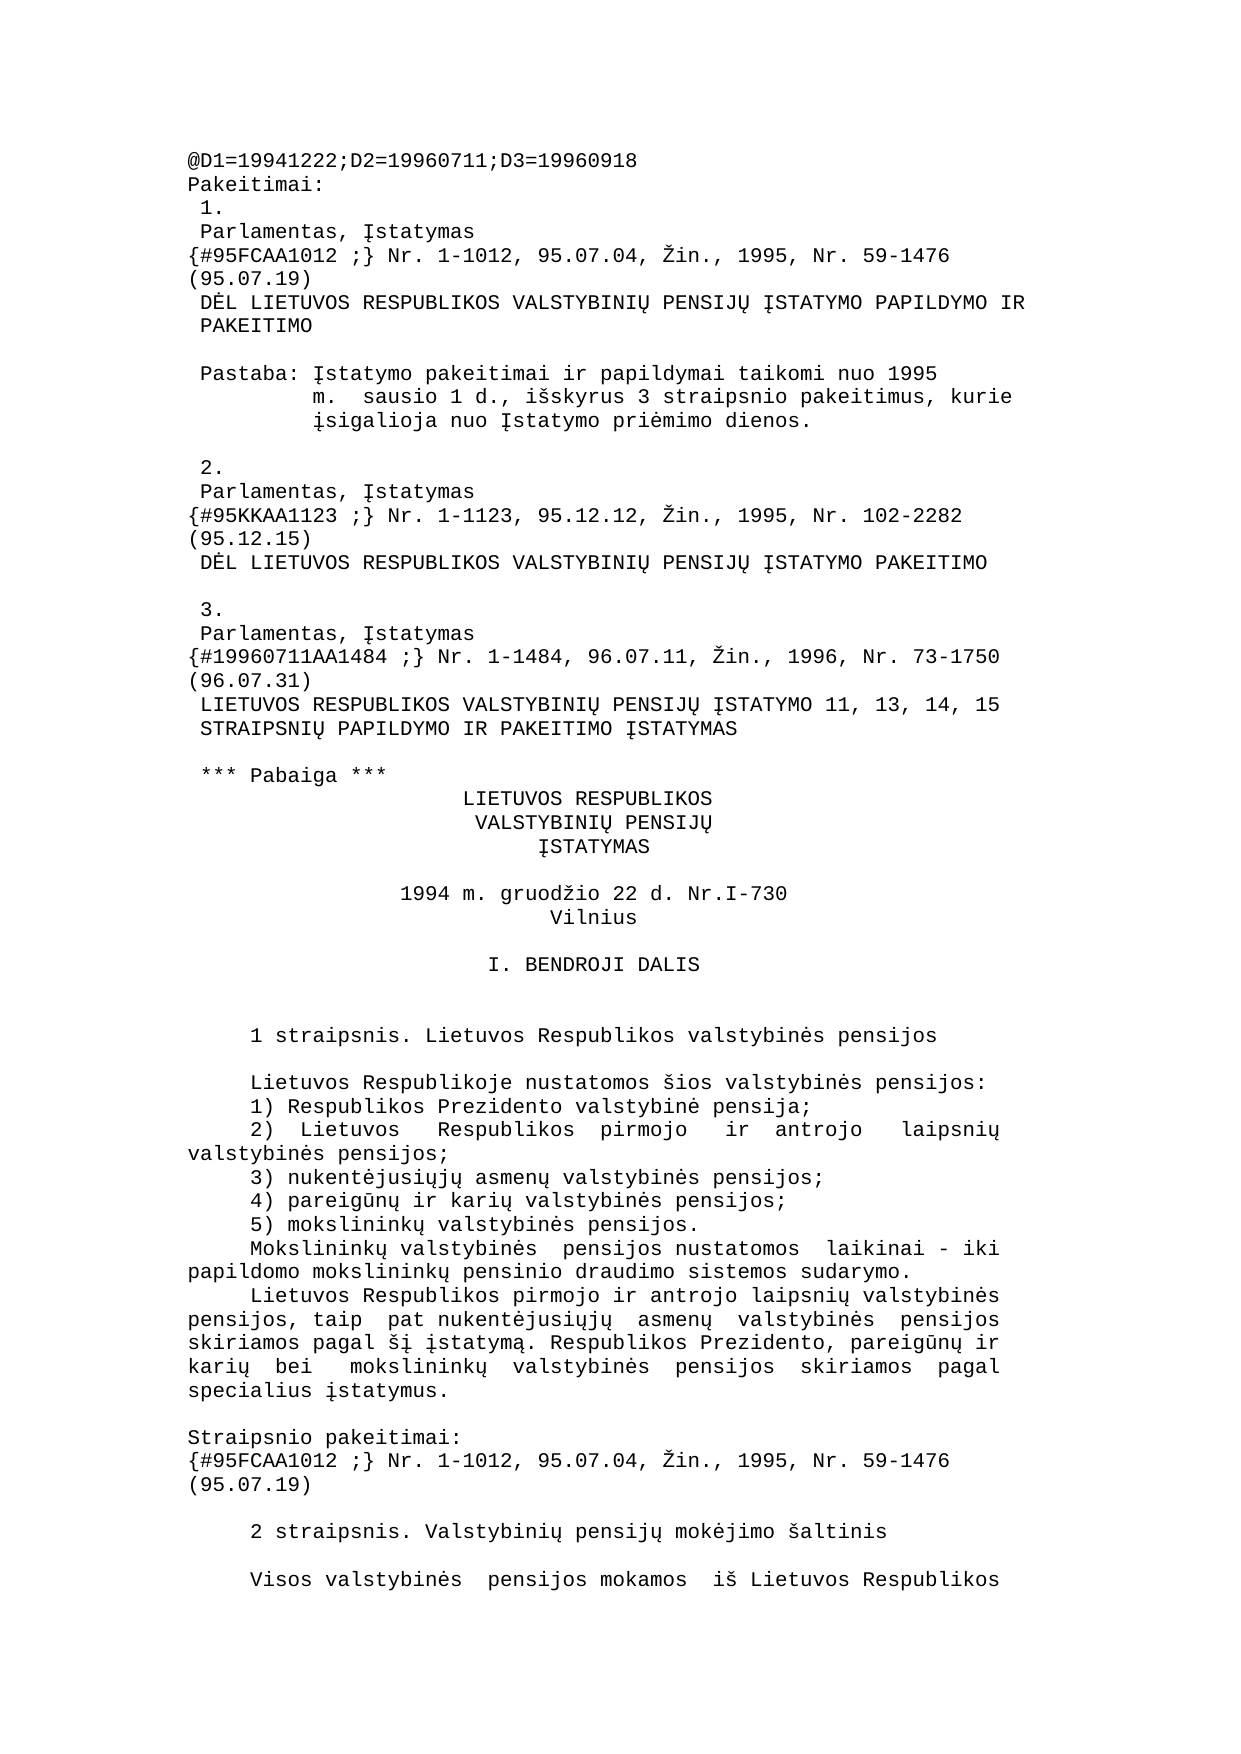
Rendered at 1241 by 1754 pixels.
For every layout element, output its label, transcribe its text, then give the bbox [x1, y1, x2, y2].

text Parlamentas, Įstatymas [187, 481, 1053, 505]
text 3. [187, 599, 1053, 623]
text 1994 m. gruodžio 22 d. Nr.I-730 [187, 883, 1053, 907]
text {#95FCAA1012 ;} Nr. 1-1012, 95.07.04, Žin., 1995, Nr. 59-1476 (95.07.19) [187, 1451, 1053, 1498]
text 1. [187, 197, 1053, 221]
text Visos valstybinės pensijos mokamos iš Lietuvos Respublikos [187, 1569, 1053, 1592]
text PAKEITIMO [187, 316, 1053, 339]
text Vilnius [187, 907, 1053, 930]
text įsigalioja nuo Įstatymo priėmimo dienos. [187, 410, 1053, 434]
text Lietuvos Respublikoje nustatomos šios valstybinės pensijos: [187, 1072, 1053, 1096]
text pensijos, taip pat nukentėjusiųjų asmenų valstybinės pensijos [187, 1309, 1053, 1332]
text Pastaba: Įstatymo pakeitimai ir papildymai taikomi nuo 1995 [187, 363, 1053, 386]
text Lietuvos Respublikos pirmojo ir antrojo laipsnių valstybinės [187, 1285, 1053, 1309]
text VALSTYBINIŲ PENSIJŲ [187, 812, 1053, 836]
text valstybinės pensijos; [187, 1143, 1053, 1167]
text LIETUVOS RESPUBLIKOS VALSTYBINIŲ PENSIJŲ ĮSTATYMO 11, 13, 14, 15 [187, 694, 1053, 717]
text karių bei mokslininkų valstybinės pensijos skiriamos pagal [187, 1356, 1053, 1379]
text I. BENDROJI DALIS [187, 954, 1053, 978]
text DĖL LIETUVOS RESPUBLIKOS VALSTYBINIŲ PENSIJŲ ĮSTATYMO PAPILDYMO IR [187, 292, 1053, 316]
text 5) mokslininkų valstybinės pensijos. [187, 1214, 1053, 1238]
text Straipsnio pakeitimai: [187, 1427, 1053, 1451]
text 4) pareigūnų ir karių valstybinės pensijos; [187, 1190, 1053, 1214]
text {#95FCAA1012 ;} Nr. 1-1012, 95.07.04, Žin., 1995, Nr. 59-1476 (95.07.19) [187, 244, 1053, 292]
text DĖL LIETUVOS RESPUBLIKOS VALSTYBINIŲ PENSIJŲ ĮSTATYMO PAKEITIMO [187, 552, 1053, 576]
text 2. [187, 457, 1053, 481]
text 2) Lietuvos Respublikos pirmojo ir antrojo laipsnių [187, 1119, 1053, 1143]
text 3) nukentėjusiųjų asmenų valstybinės pensijos; [187, 1167, 1053, 1190]
text LIETUVOS RESPUBLIKOS [187, 788, 1053, 812]
text Pakeitimai: [187, 174, 1053, 197]
text Parlamentas, Įstatymas [187, 221, 1053, 244]
text specialius įstatymus. [187, 1379, 1053, 1403]
text {#95KKAA1123 ;} Nr. 1-1123, 95.12.12, Žin., 1995, Nr. 102-2282 (95.12.15) [187, 505, 1053, 552]
text Parlamentas, Įstatymas [187, 623, 1053, 647]
text m. sausio 1 d., išskyrus 3 straipsnio pakeitimus, kurie [187, 386, 1053, 410]
text *** Pabaiga *** [187, 765, 1053, 788]
text STRAIPSNIŲ PAPILDYMO IR PAKEITIMO ĮSTATYMAS [187, 717, 1053, 741]
text 1) Respublikos Prezidento valstybinė pensija; [187, 1096, 1053, 1119]
text 2 straipsnis. Valstybinių pensijų mokėjimo šaltinis [187, 1521, 1053, 1545]
text ĮSTATYMAS [187, 836, 1053, 859]
text skiriamos pagal šį įstatymą. Respublikos Prezidento, pareigūnų ir [187, 1332, 1053, 1356]
text {#19960711AA1484 ;} Nr. 1-1484, 96.07.11, Žin., 1996, Nr. 73-1750 (96.07.31) [187, 647, 1053, 694]
text papildomo mokslininkų pensinio draudimo sistemos sudarymo. [187, 1261, 1053, 1285]
text @D1=19941222;D2=19960711;D3=19960918 [187, 150, 1053, 174]
text Mokslininkų valstybinės pensijos nustatomos laikinai - iki [187, 1238, 1053, 1261]
text 1 straipsnis. Lietuvos Respublikos valstybinės pensijos [187, 1025, 1053, 1048]
